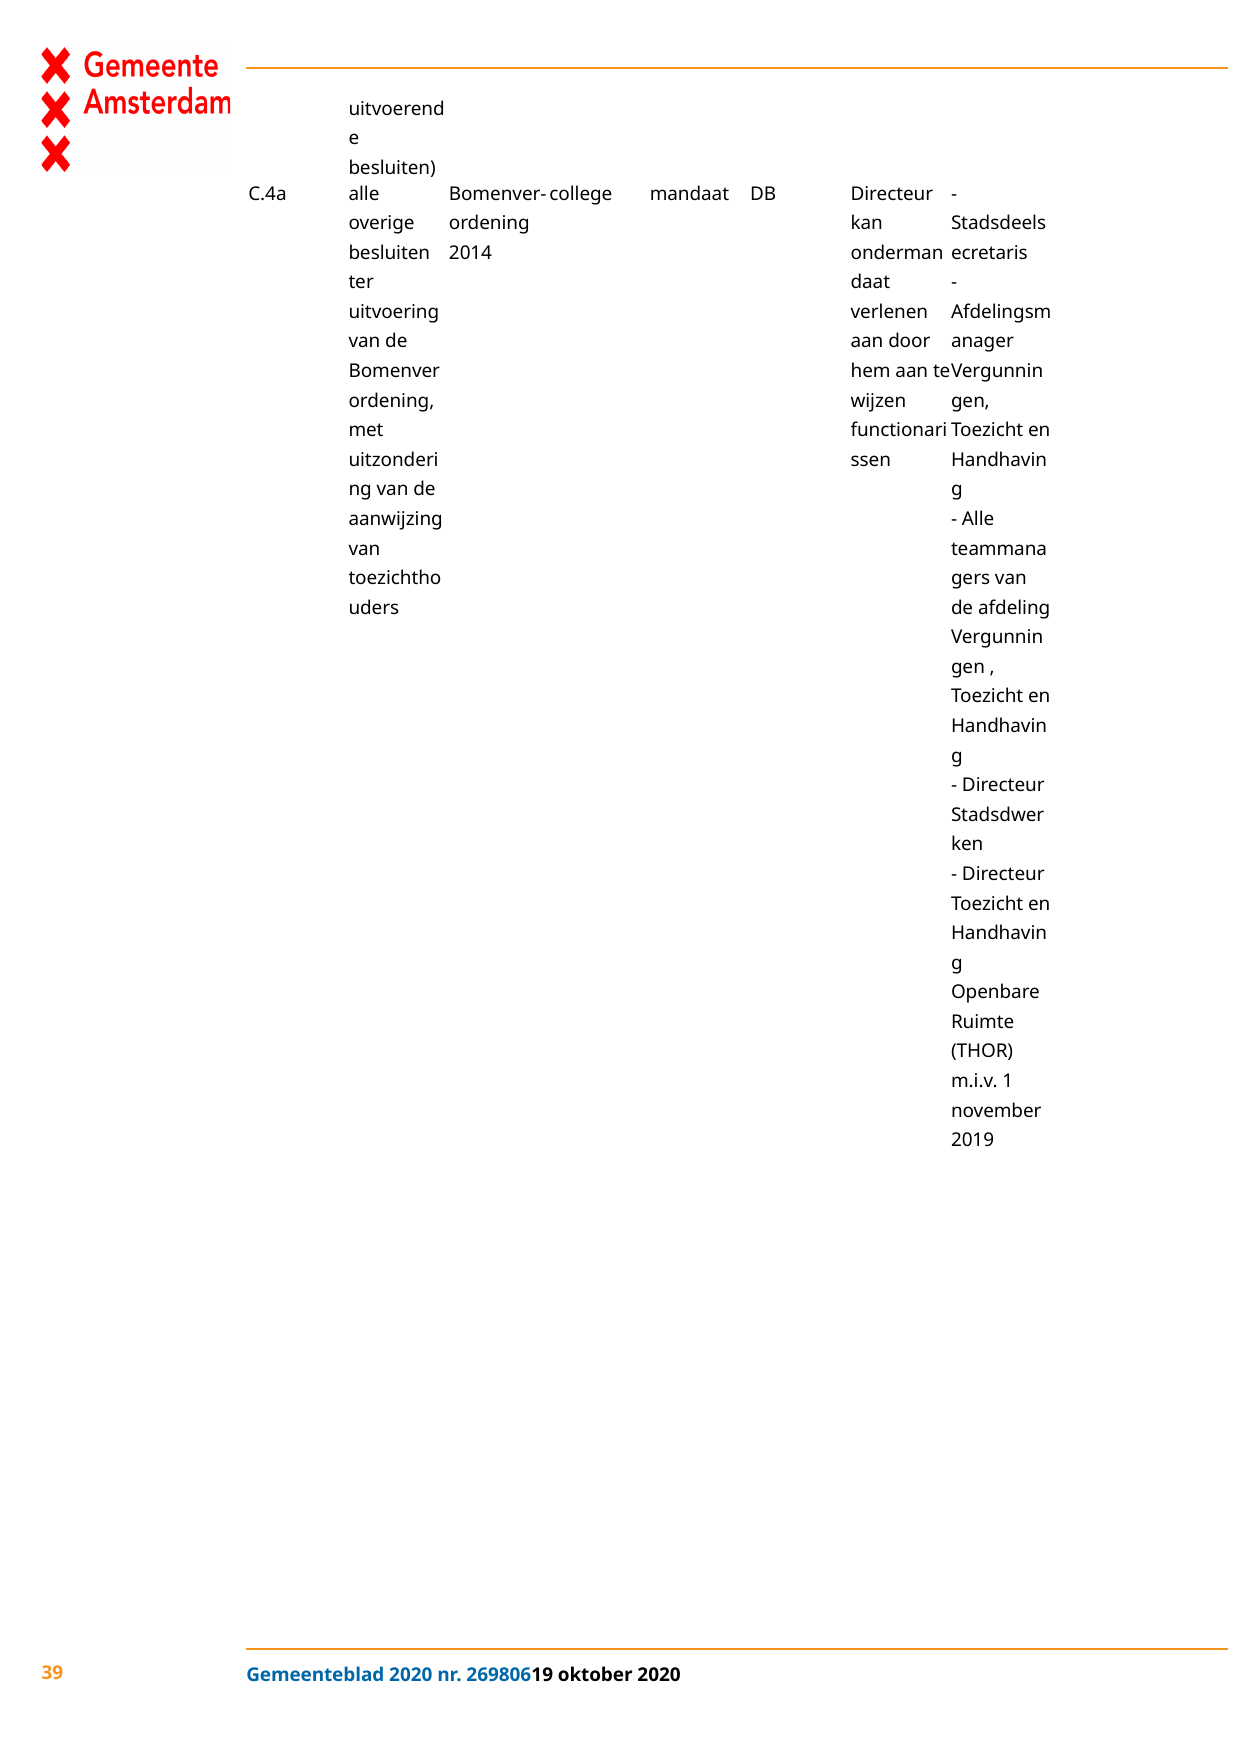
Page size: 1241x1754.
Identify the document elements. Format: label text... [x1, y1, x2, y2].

table_cell mandaat [650, 180, 750, 1152]
table_cell - Stadsdeelsecretaris - Afdelingsmanager Vergunningen, Toezicht en Handhaving - Alle teammanagers van de afdeling Vergunningen , Toezicht en Handhaving - Directeur Stadsdwerken - Directeur Toezicht en Handhaving Openbare Ruimte (THOR) m.i.v. 1 november 2019 [951, 180, 1051, 1152]
table_header [1051, 95, 1152, 180]
table_cell [1051, 180, 1152, 1152]
table_header [850, 95, 951, 180]
table_header [549, 95, 649, 180]
table_cell DB [750, 180, 850, 1152]
picture [41, 47, 231, 172]
table_header [248, 95, 348, 180]
table_cell college [549, 180, 649, 1152]
table_cell alle overige besluiten ter uitvoering van de Bomenverordening, met uitzondering van de aanwijzing van toezichthouders [348, 180, 449, 1152]
table_cell Bomenver-ordening 2014 [449, 180, 549, 1152]
table_cell C.4a [248, 180, 348, 1152]
table_header [951, 95, 1051, 180]
table_header [750, 95, 850, 180]
table_header uitvoerende besluiten) [348, 95, 449, 180]
table_header [449, 95, 549, 180]
table_header [650, 95, 750, 180]
table_cell Directeur kan ondermandaat verlenen aan door hem aan te wijzen functionarissen [850, 180, 951, 1152]
